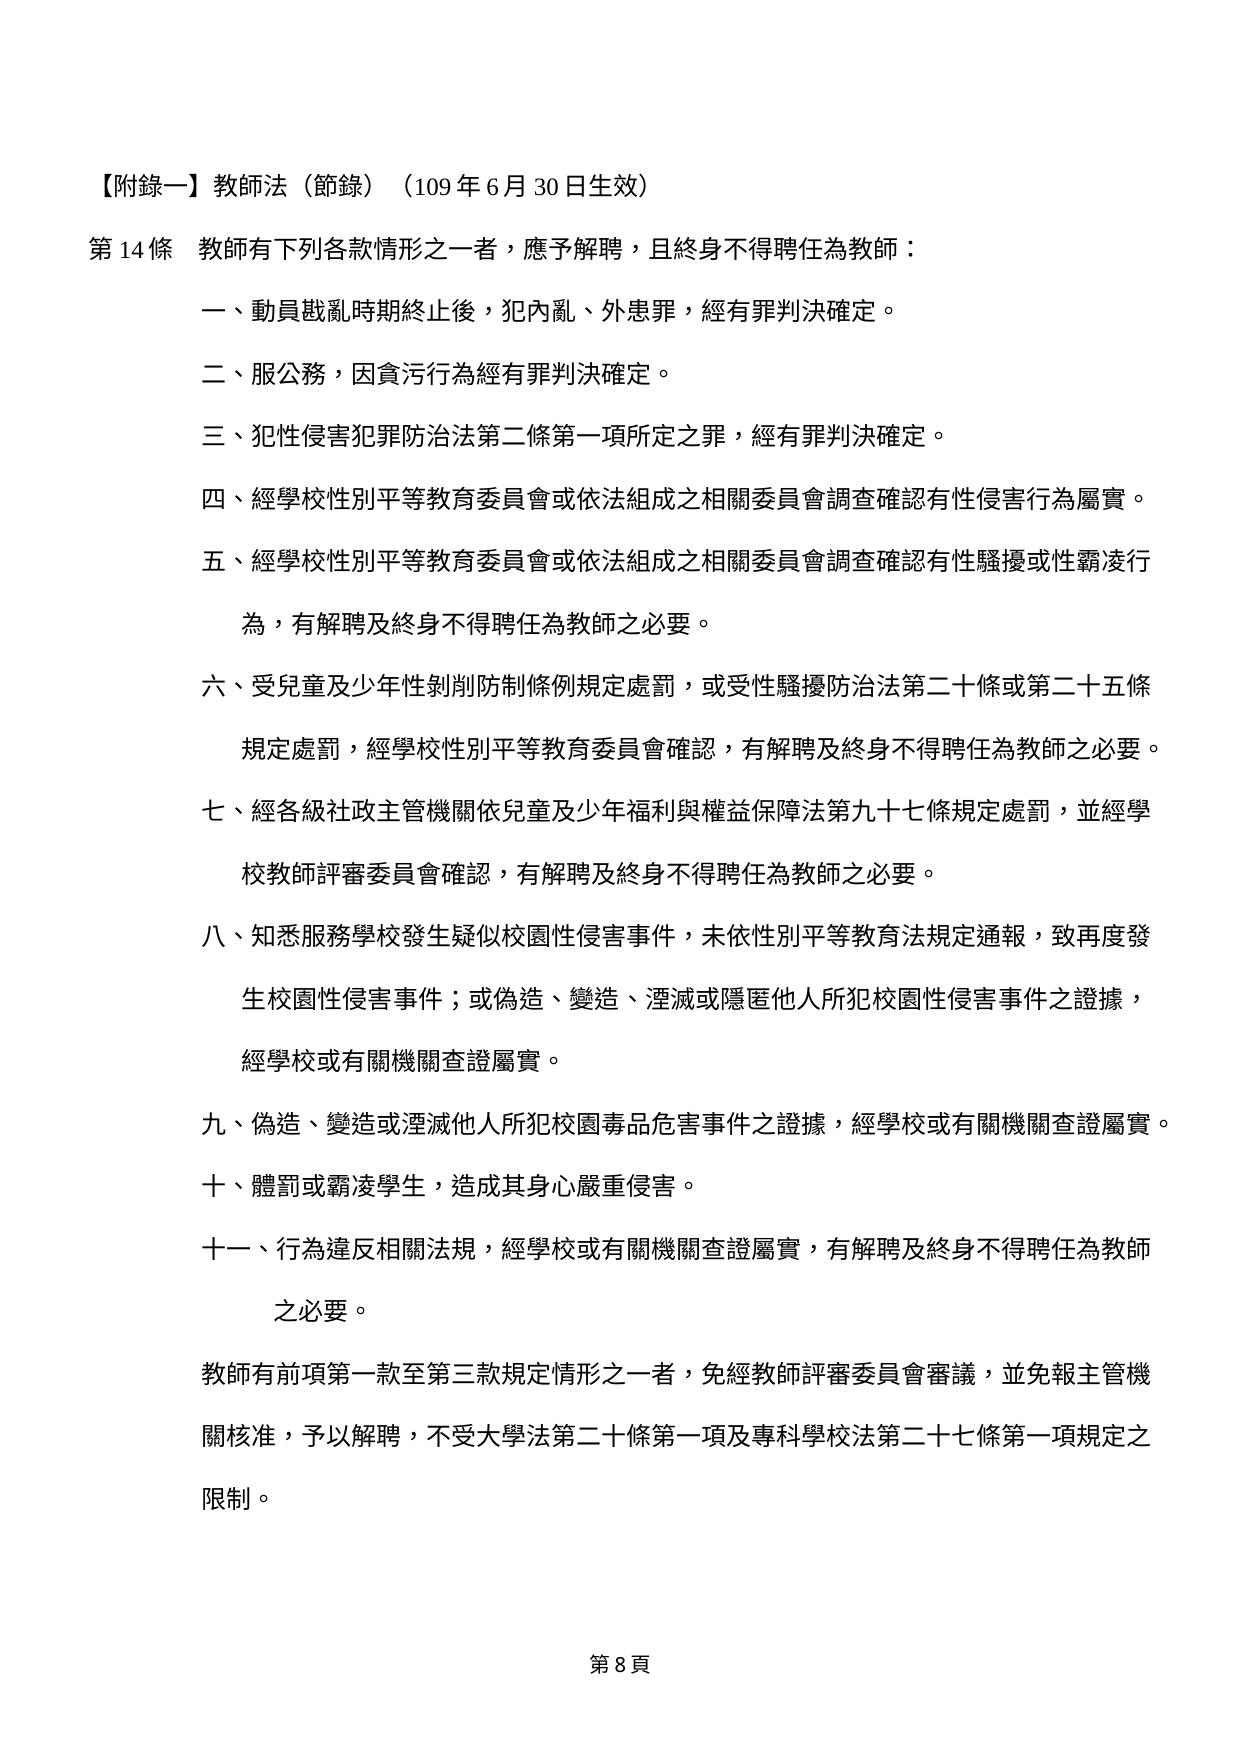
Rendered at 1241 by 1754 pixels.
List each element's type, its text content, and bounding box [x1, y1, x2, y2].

text 八、知悉服務學校發生疑似校園性侵害事件，未依性別平等教育法規定通報，致再度發生校園性侵害事件；或偽造、變造、湮滅或隱匿他人所犯校園性侵害事件之證據，經學校或有關機關查證屬實。 [201, 893, 1152, 1081]
text 十、體罰或霸凌學生，造成其身心嚴重侵害。 [201, 1143, 1152, 1206]
text 三、犯性侵害犯罪防治法第二條第一項所定之罪，經有罪判決確定。 [201, 393, 1152, 456]
text 【附錄一】教師法（節錄）（109年6月30日生效） [89, 143, 1152, 206]
text 一、動員戡亂時期終止後，犯內亂、外患罪，經有罪判決確定。 [201, 268, 1152, 331]
text 五、經學校性別平等教育委員會或依法組成之相關委員會調查確認有性騷擾或性霸凌行為，有解聘及終身不得聘任為教師之必要。 [201, 518, 1152, 643]
text 六、受兒童及少年性剝削防制條例規定處罰，或受性騷擾防治法第二十條或第二十五條規定處罰，經學校性別平等教育委員會確認，有解聘及終身不得聘任為教師之必要。 [201, 643, 1152, 768]
text 第14條 教師有下列各款情形之一者，應予解聘，且終身不得聘任為教師： [89, 206, 1152, 268]
text 四、經學校性別平等教育委員會或依法組成之相關委員會調查確認有性侵害行為屬實。 [201, 456, 1152, 518]
text 九、偽造、變造或湮滅他人所犯校園毒品危害事件之證據，經學校或有關機關查證屬實。 [201, 1081, 1152, 1143]
text 十一、行為違反相關法規，經學校或有關機關查證屬實，有解聘及終身不得聘任為教師之必要。 [201, 1206, 1152, 1331]
text 七、經各級社政主管機關依兒童及少年福利與權益保障法第九十七條規定處罰，並經學校教師評審委員會確認，有解聘及終身不得聘任為教師之必要。 [201, 768, 1152, 893]
text 二、服公務，因貪污行為經有罪判決確定。 [201, 331, 1152, 393]
text 教師有前項第一款至第三款規定情形之一者，免經教師評審委員會審議，並免報主管機關核准，予以解聘，不受大學法第二十條第一項及專科學校法第二十七條第一項規定之限制。 [201, 1331, 1152, 1518]
